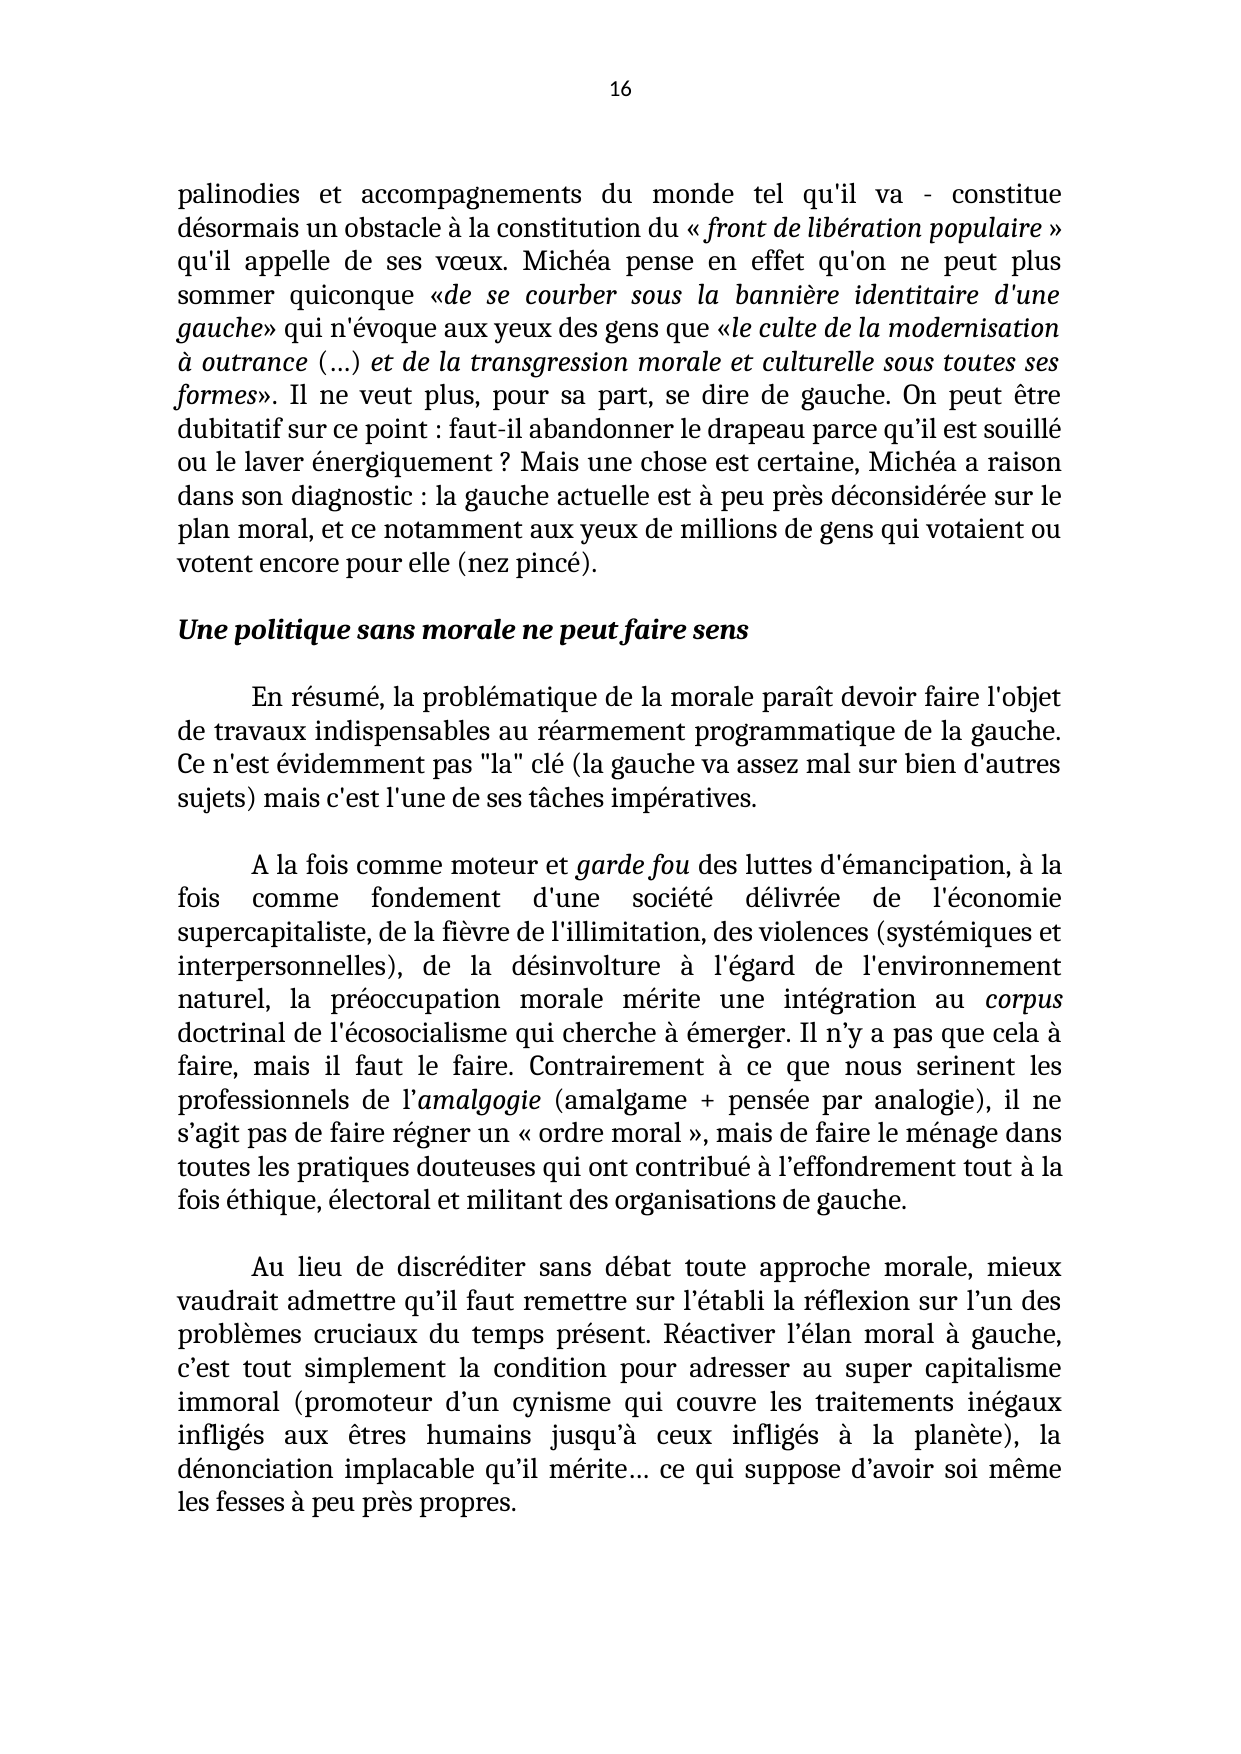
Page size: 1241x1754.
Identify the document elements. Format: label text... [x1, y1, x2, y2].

text Une politique sans morale ne peut faire sens [177, 613, 1063, 647]
text palinodies et accompagnements du monde tel qu'il va - constitue désormais un obstacle à la constitution du « front de libération populaire » qu'il appelle de ses vœux. Michéa pense en effet qu'on ne peut plus sommer quiconque «de se courber sous la bannière identitaire d'une gauche» qui n'évoque aux yeux des gens que «le culte de la modernisation à outrance (…) et de la transgression morale et culturelle sous toutes ses formes». Il ne veut plus, pour sa part, se dire de gauche. On peut être dubitatif sur ce point : faut-il abandonner le drapeau parce qu’il est souillé ou le laver énergiquement ? Mais une chose est certaine, Michéa a raison dans son diagnostic : la gauche actuelle est à peu près déconsidérée sur le plan moral, et ce notamment aux yeux de millions de gens qui votaient ou votent encore pour elle (nez pincé). [177, 177, 1063, 580]
text Au lieu de discréditer sans débat toute approche morale, mieux vaudrait admettre qu’il faut remettre sur l’établi la réflexion sur l’un des problèmes cruciaux du temps présent. Réactiver l’élan moral à gauche, c’est tout simplement la condition pour adresser au super capitalisme immoral (promoteur d’un cynisme qui couvre les traitements inégaux infligés aux êtres humains jusqu’à ceux infligés à la planète), la dénonciation implacable qu’il mérite… ce qui suppose d’avoir soi même les fesses à peu près propres. [177, 1251, 1063, 1519]
text A la fois comme moteur et garde fou des luttes d'émancipation, à la fois comme fondement d'une société délivrée de l'économie supercapitaliste, de la fièvre de l'illimitation, des violences (systémiques et interpersonnelles), de la désinvolture à l'égard de l'environnement naturel, la préoccupation morale mérite une intégration au corpus doctrinal de l'écosocialisme qui cherche à émerger. Il n’y a pas que cela à faire, mais il faut le faire. Contrairement à ce que nous serinent les professionnels de l’amalgogie (amalgame + pensée par analogie), il ne s’agit pas de faire régner un « ordre moral », mais de faire le ménage dans toutes les pratiques douteuses qui ont contribué à l’effondrement tout à la fois éthique, électoral et militant des organisations de gauche. [177, 848, 1063, 1217]
text En résumé, la problématique de la morale paraît devoir faire l'objet de travaux indispensables au réarmement programmatique de la gauche. Ce n'est évidemment pas "la" clé (la gauche va assez mal sur bien d'autres sujets) mais c'est l'une de ses tâches impératives. [177, 680, 1063, 814]
